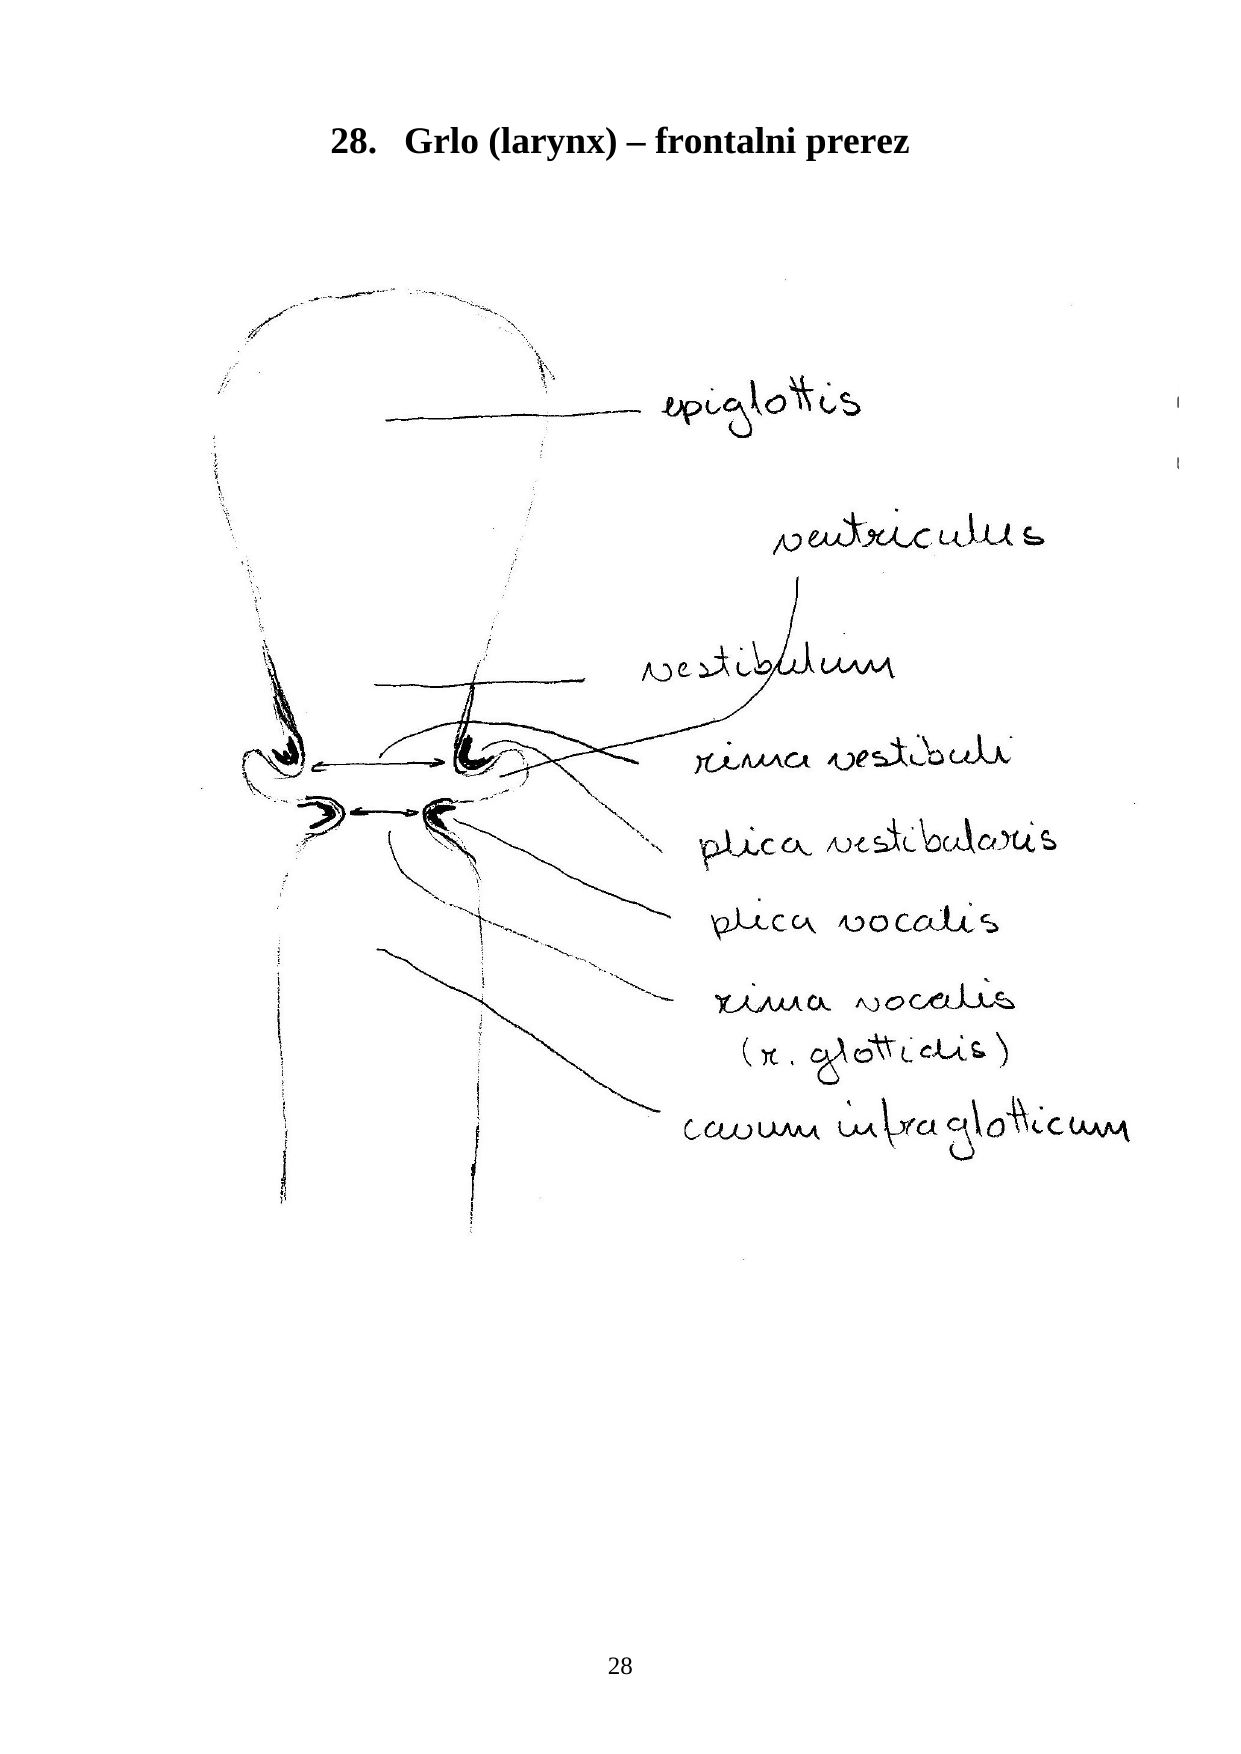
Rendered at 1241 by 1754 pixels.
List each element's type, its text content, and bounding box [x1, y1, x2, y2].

subtitle Grlo (larynx) – frontalni prerez [0, 118, 1240, 161]
picture [61, 199, 1179, 1366]
